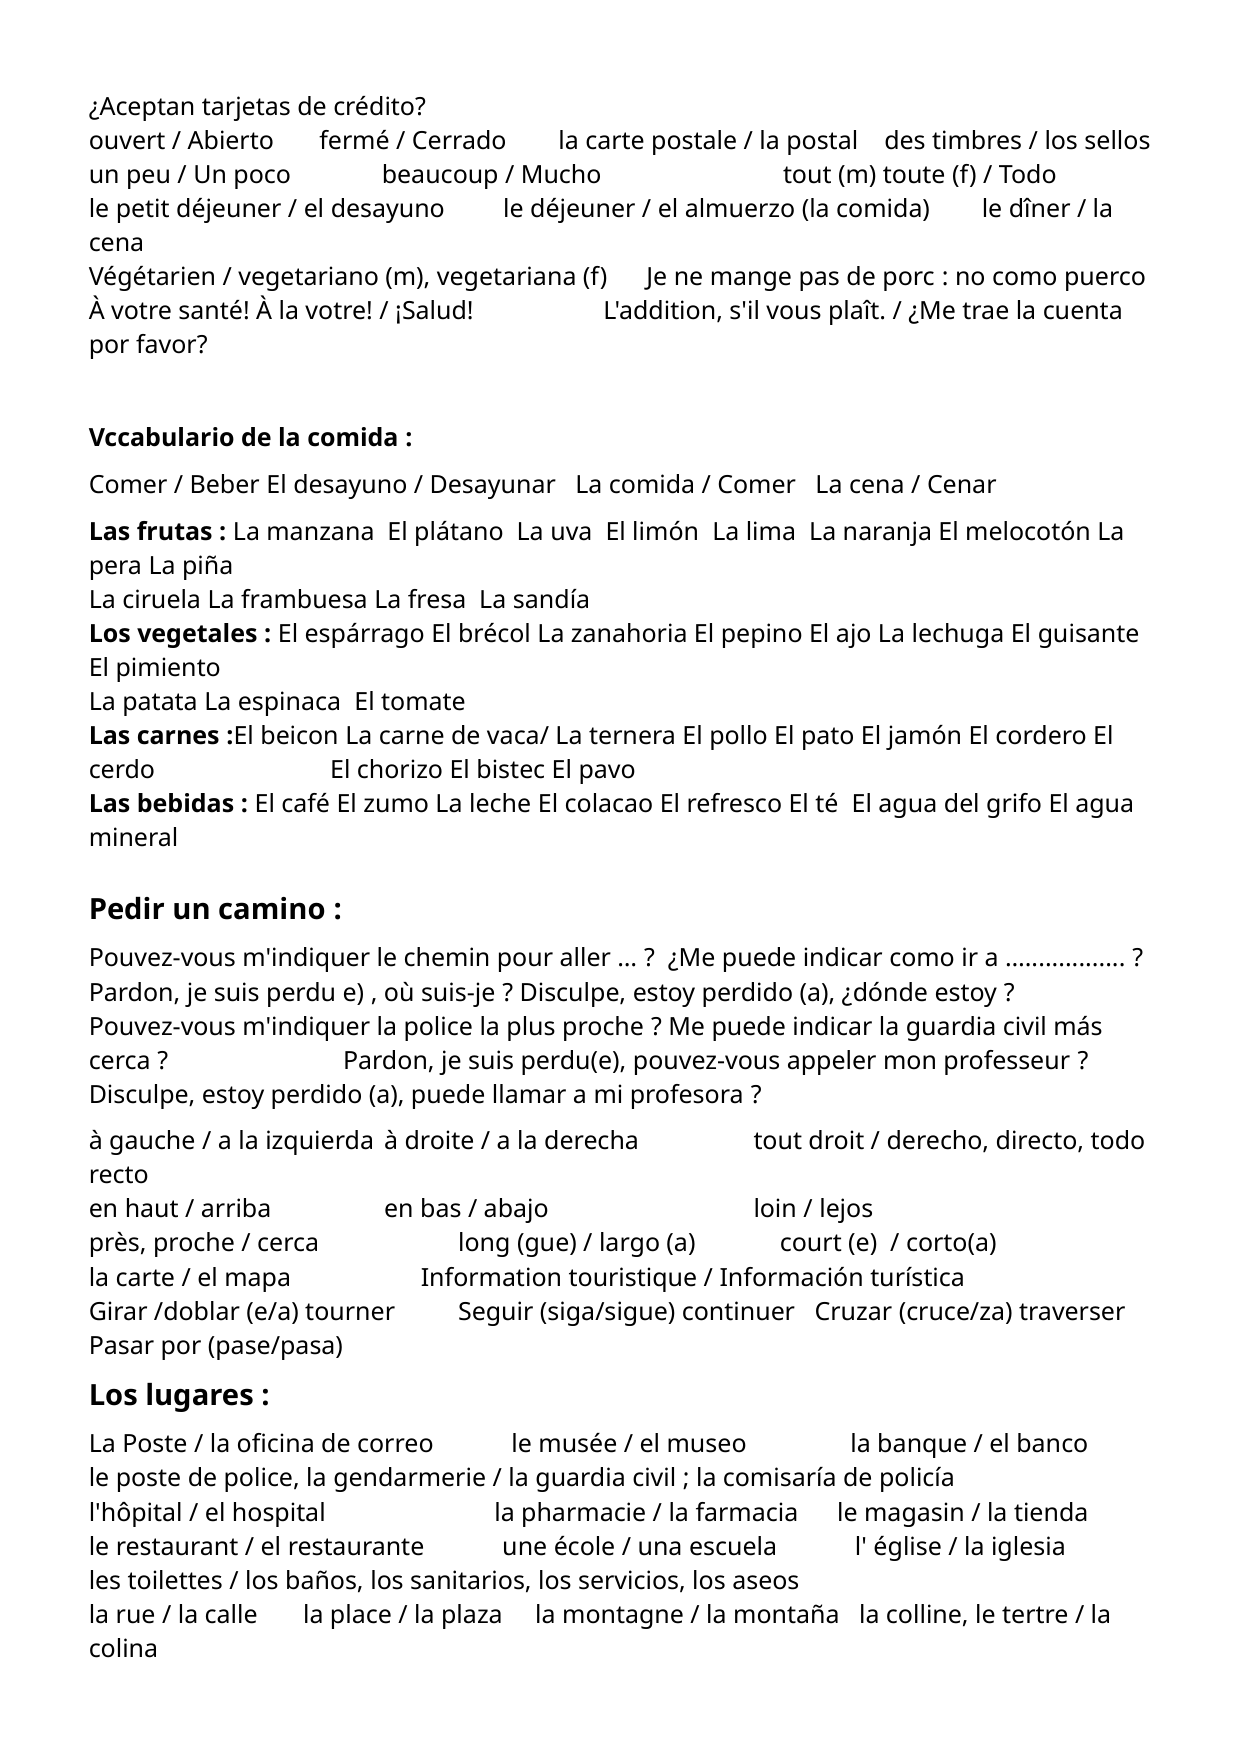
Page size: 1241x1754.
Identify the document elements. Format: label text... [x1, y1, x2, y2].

text Pouvez-vous m'indiquer le chemin pour aller … ? ¿Me puede indicar como ir a …............... ? Pardon, je suis perdu e) , où suis-je ? Disculpe, estoy perdido (a), ¿dónde estoy ? Pouvez-vous m'indiquer la police la plus proche ? Me puede indicar la guardia civil más cerca ? Pardon, je suis perdu(e), pouvez-vous appeler mon professeur ? Disculpe, estoy perdido (a), puede llamar a mi profesora ? [88, 940, 1152, 1110]
text Comer / Beber El desayuno / Desayunar La comida / Comer La cena / Cenar [88, 467, 1152, 501]
text Las carnes :El beicon La carne de vaca/ La ternera El pollo El pato El jamón El cordero El cerdo El chorizo El bistec El pavo [88, 718, 1152, 786]
text à gauche / a la izquierda à droite / a la derecha tout droit / derecho, directo, todo recto en haut / arriba en bas / abajo loin / lejos près, proche / cerca long (gue) / largo (a) court (e) / corto(a) la carte / el mapa Information touristique / Información turística Girar /doblar (e/a) tourner Seguir (siga/sigue) continuer Cruzar (cruce/za) traverser Pasar por (pase/pasa) [88, 1123, 1152, 1361]
text La Poste / la oficina de correo le musée / el museo la banque / el banco le poste de police, la gendarmerie / la guardia civil ; la comisaría de policía l'hôpital / el hospital la pharmacie / la farmacia le magasin / la tienda le restaurant / el restaurante une école / una escuela l' église / la iglesia les toilettes / los baños, los sanitarios, los servicios, los aseos la rue / la calle la place / la plaza la montagne / la montaña la colline, le tertre / la colina [88, 1426, 1152, 1664]
text Los vegetales : El espárrago El brécol La zanahoria El pepino El ajo La lechuga El guisante El pimiento La patata La espinaca El tomate [88, 615, 1152, 718]
text Las frutas : La manzana El plátano La uva El limón La lima La naranja El melocotón La pera La piña La ciruela La frambuesa La fresa La sandía [88, 513, 1152, 615]
text Las bebidas : El café El zumo La leche El colacao El refresco El té El agua del grifo El agua mineral [88, 786, 1152, 888]
text Pedir un camino : [88, 888, 1152, 928]
text ¿Aceptan tarjetas de crédito? ouvert / Abierto fermé / Cerrado la carte postale / la postal des timbres / los sellos un peu / Un poco beaucoup / Mucho tout (m) toute (f) / Todo le petit déjeuner / el desayuno le déjeuner / el almuerzo (la comida) le dîner / la cena Végétarien / vegetariano (m), vegetariana (f) Je ne mange pas de porc : no como puerco À votre santé! À la votre! / ¡Salud! L'addition, s'il vous plaît. / ¿Me trae la cuenta por favor? [88, 88, 1152, 361]
text Vccabulario de la comida : [88, 420, 1152, 454]
text Los lugares : [88, 1374, 1152, 1413]
